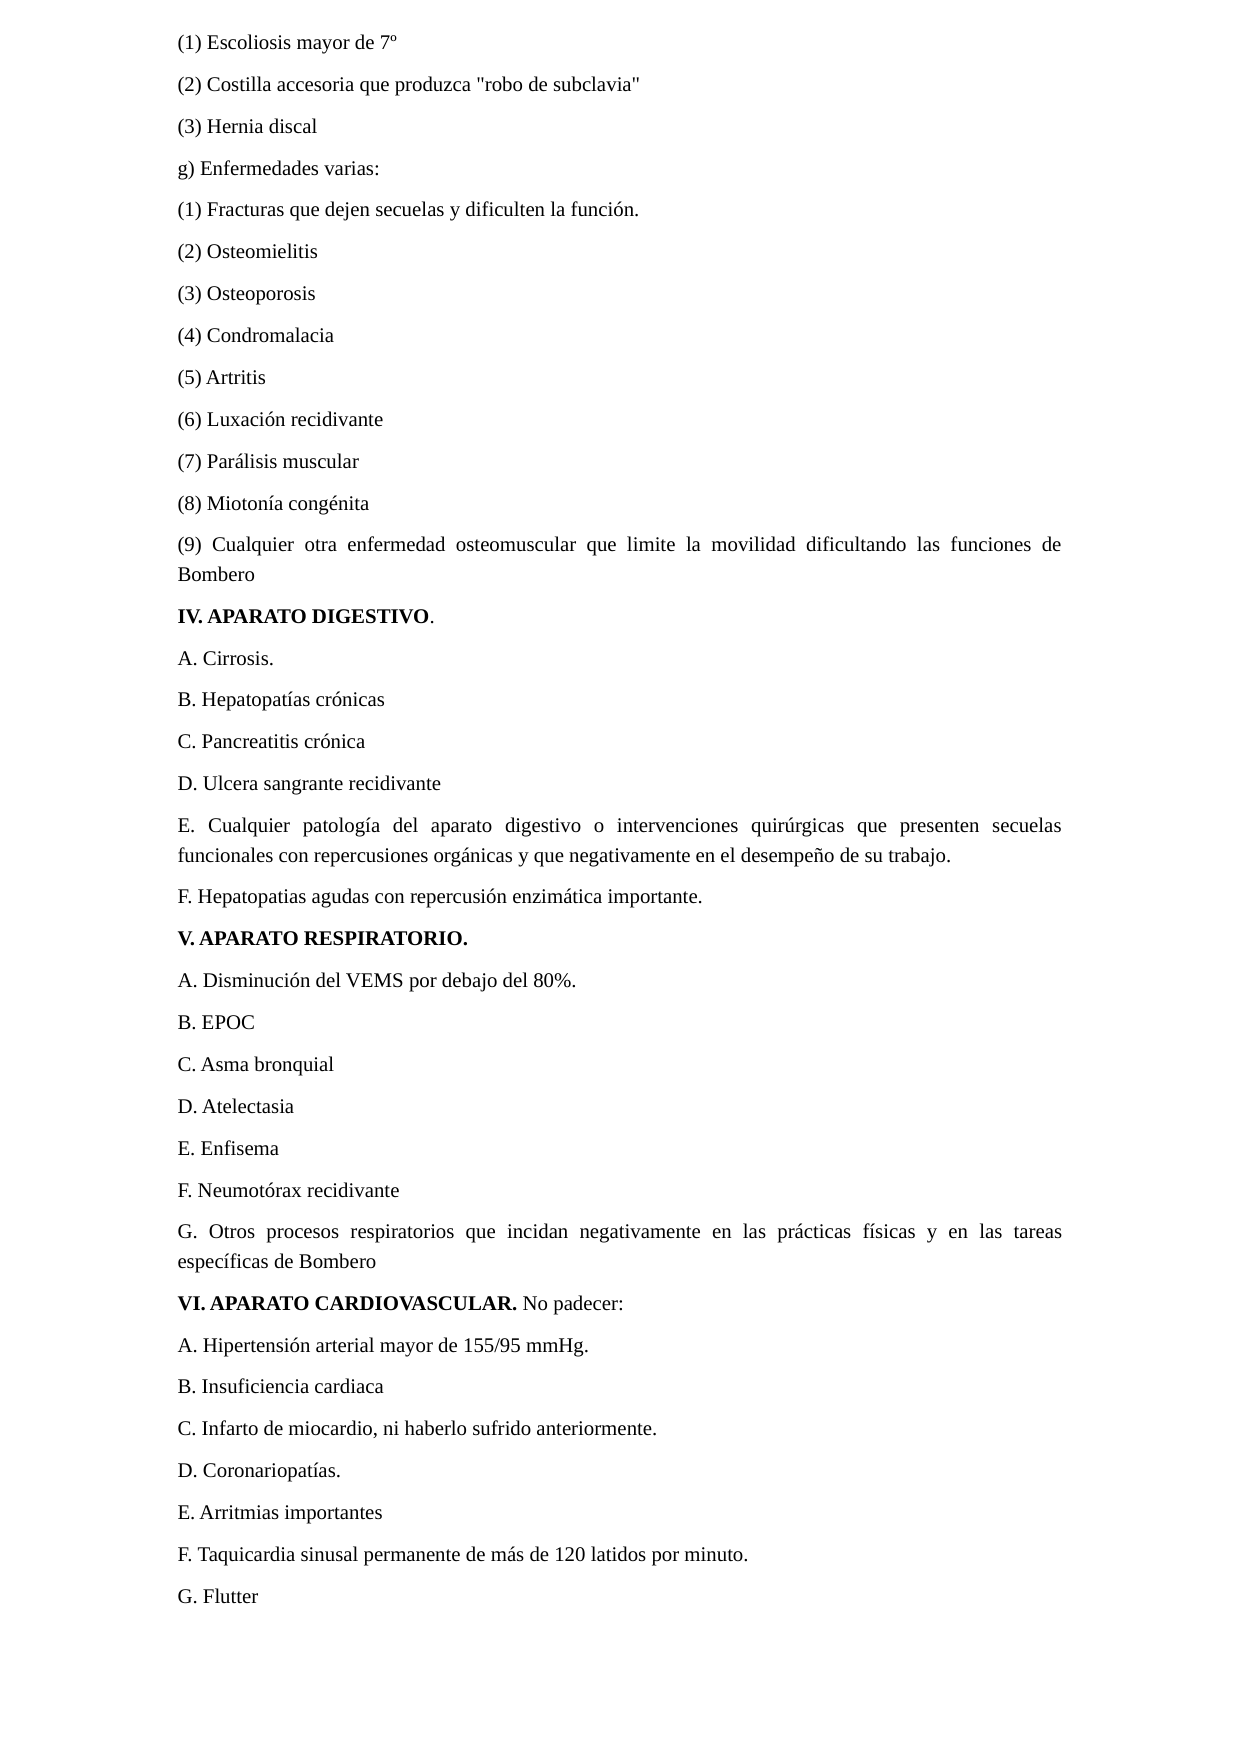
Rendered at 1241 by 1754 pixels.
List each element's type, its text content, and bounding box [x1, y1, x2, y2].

text VI. APARATO CARDIOVASCULAR. No padecer: [177, 1287, 1063, 1316]
text (3) Hernia discal [177, 109, 1063, 139]
text G. Otros procesos respiratorios que incidan negativamente en las prácticas físicas y en las tareas específicas de Bombero [177, 1215, 1063, 1274]
text B. EPOC [177, 1006, 1063, 1035]
text (2) Costilla accesoria que produzca "robo de subclavia" [177, 68, 1063, 97]
text F. Taquicardia sinusal permanente de más de 120 latidos por minuto. [177, 1538, 1063, 1567]
text F. Neumotórax recidivante [177, 1173, 1063, 1203]
text E. Cualquier patología del aparato digestivo o intervenciones quirúrgicas que presenten secuelas funcionales con repercusiones orgánicas y que negativamente en el desempeño de su trabajo. [177, 809, 1063, 868]
text V. APARATO RESPIRATORIO. [177, 922, 1063, 952]
text B. Insuficiencia cardiaca [177, 1370, 1063, 1400]
text A. Cirrosis. [177, 641, 1063, 671]
text IV. APARATO DIGESTIVO. [177, 599, 1063, 629]
text A. Hipertensión arterial mayor de 155/95 mmHg. [177, 1328, 1063, 1358]
text (8) Miotonía congénita [177, 486, 1063, 516]
text D. Atelectasia [177, 1090, 1063, 1119]
text (3) Osteoporosis [177, 277, 1063, 306]
text C. Asma bronquial [177, 1048, 1063, 1077]
text (9) Cualquier otra enfermedad osteomuscular que limite la movilidad dificultando las funciones de Bombero [177, 528, 1063, 587]
text F. Hepatopatias agudas con repercusión enzimática importante. [177, 880, 1063, 910]
text (7) Parálisis muscular [177, 444, 1063, 474]
text A. Disminución del VEMS por debajo del 80%. [177, 964, 1063, 993]
text (4) Condromalacia [177, 319, 1063, 348]
text (2) Osteomielitis [177, 235, 1063, 264]
text B. Hepatopatías crónicas [177, 683, 1063, 713]
text (1) Fracturas que dejen secuelas y dificulten la función. [177, 193, 1063, 223]
text (6) Luxación recidivante [177, 403, 1063, 432]
text D. Coronariopatías. [177, 1454, 1063, 1484]
text (5) Artritis [177, 361, 1063, 390]
text (1) Escoliosis mayor de 7º [177, 26, 1063, 55]
text C. Pancreatitis crónica [177, 725, 1063, 755]
text E. Enfisema [177, 1132, 1063, 1161]
text E. Arritmias importantes [177, 1496, 1063, 1526]
text G. Flutter [177, 1580, 1063, 1609]
text C. Infarto de miocardio, ni haberlo sufrido anteriormente. [177, 1412, 1063, 1442]
text g) Enfermedades varias: [177, 151, 1063, 181]
text D. Ulcera sangrante recidivante [177, 767, 1063, 797]
